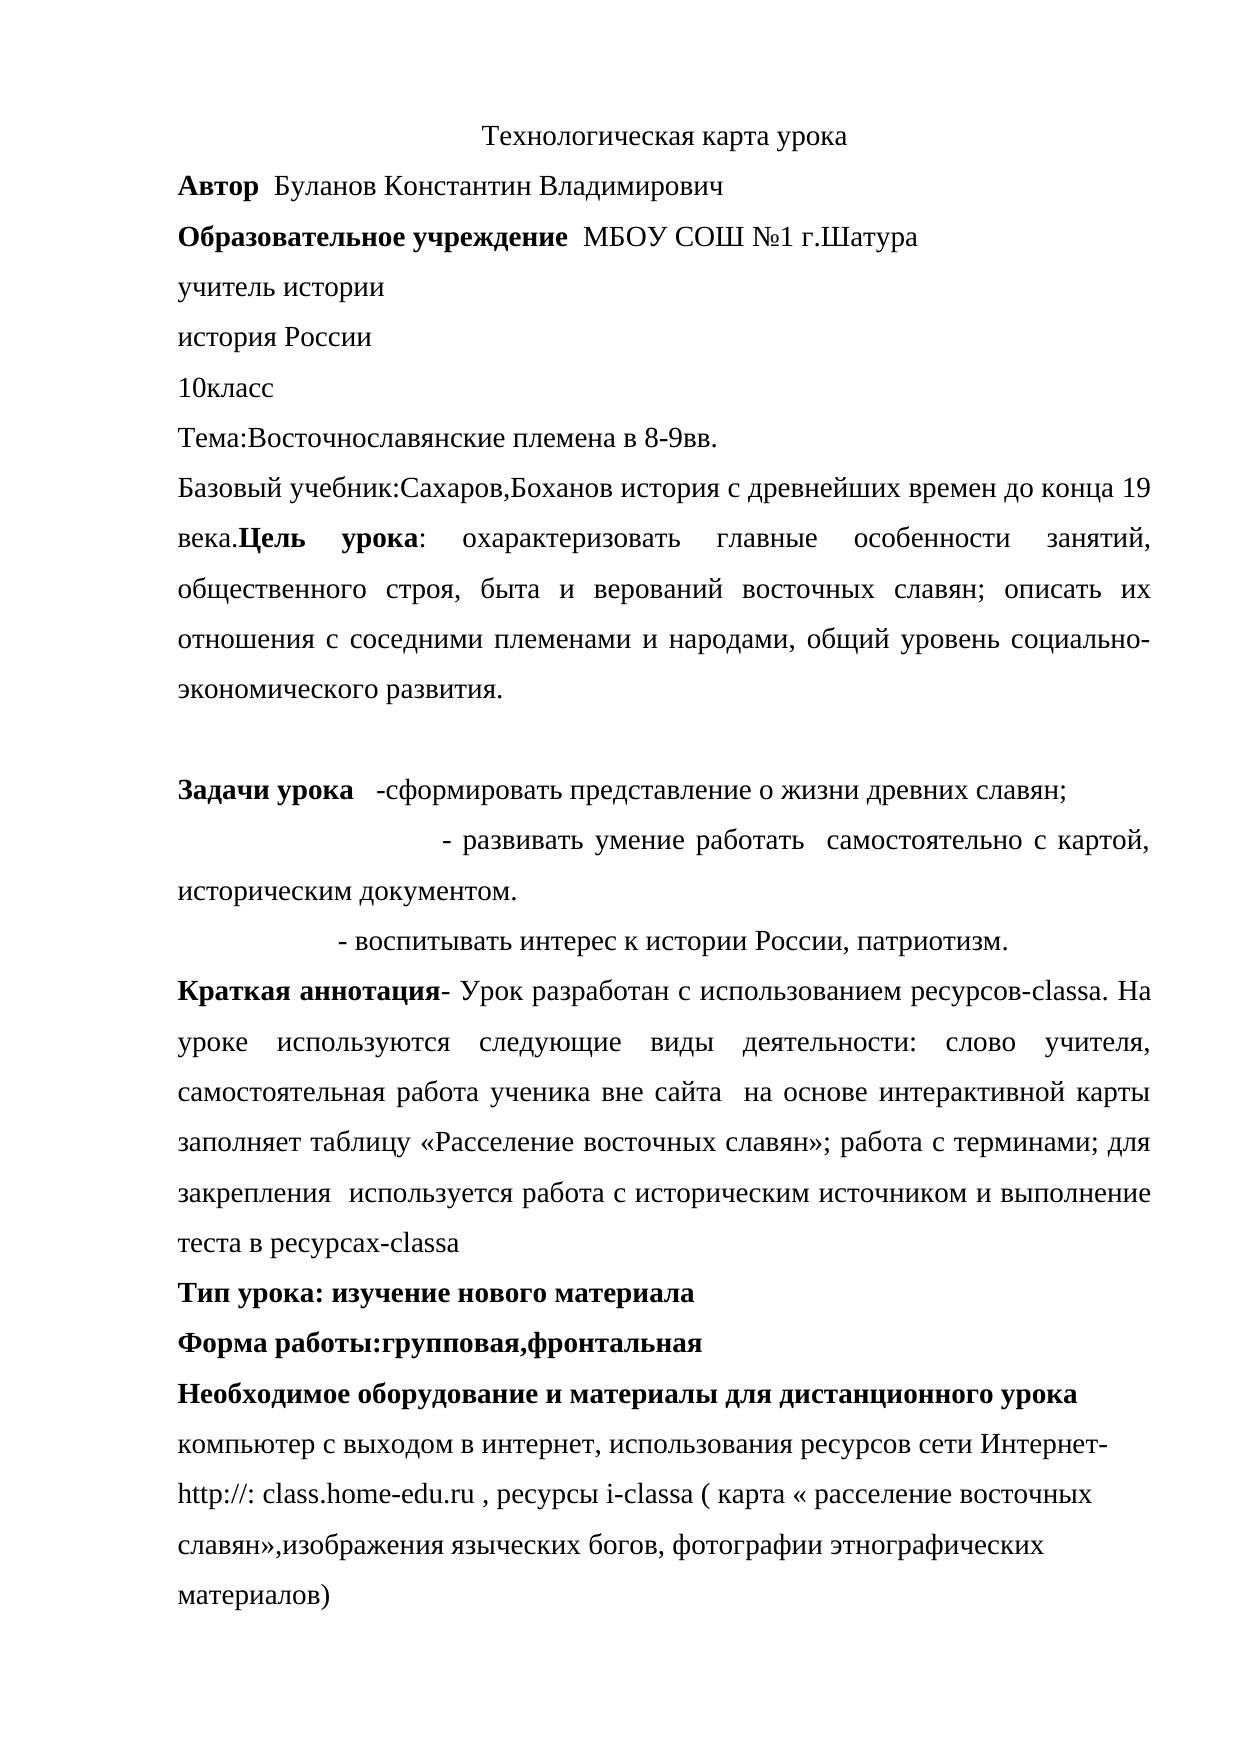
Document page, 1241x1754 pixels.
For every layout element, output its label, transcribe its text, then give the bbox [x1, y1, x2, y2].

text Тема:Восточнославянские племена в 8-9вв. [177, 420, 1152, 453]
text Краткая аннотация- Урок разработан с использованием ресурсов-classa. На уроке используются следующие виды деятельности: слово учителя, самостоятельная работа ученика вне сайта на основе интерактивной карты заполняет таблицу «Расселение восточных славян»; работа с терминами; для закрепления используется работа с историческим источником и выполнение теста в ресурсах-classa [177, 973, 1152, 1258]
text учитель истории [177, 269, 1152, 303]
text Необходимое оборудование и материалы для дистанционного урока компьютер с выходом в интернет, использования ресурсов сети Интернет-http://: class.home-edu.ru , ресурсы i-classa ( карта « расселение восточных славян»,изображения языческих богов, фотографии этнографических материалов) [177, 1376, 1152, 1611]
text Тип урока: изучение нового материала [177, 1275, 1152, 1309]
text 10класс [177, 370, 1152, 403]
text Автор Буланов Константин Владимирович [177, 168, 1152, 202]
text - развивать умение работать самостоятельно с картой, историческим документом. [177, 822, 1152, 906]
text история России [177, 319, 1152, 353]
text Образовательное учреждение МБОУ СОШ №1 г.Шатура [177, 219, 1152, 252]
text Технологическая карта урока [177, 118, 1152, 152]
text Форма работы:групповая,фронтальная [177, 1326, 1152, 1359]
text - воспитывать интерес к истории России, патриотизм. [177, 923, 1152, 957]
text Задачи урока -сформировать представление о жизни древних славян; [177, 772, 1152, 806]
text Базовый учебник:Сахаров,Боханов история с древнейших времен до конца 19 века.Цель урока: охарактеризовать главные особенности занятий, общественного строя, быта и верований восточных славян; описать их отношения с соседними племенами и народами, общий уровень социально-экономического развития. [177, 470, 1152, 705]
